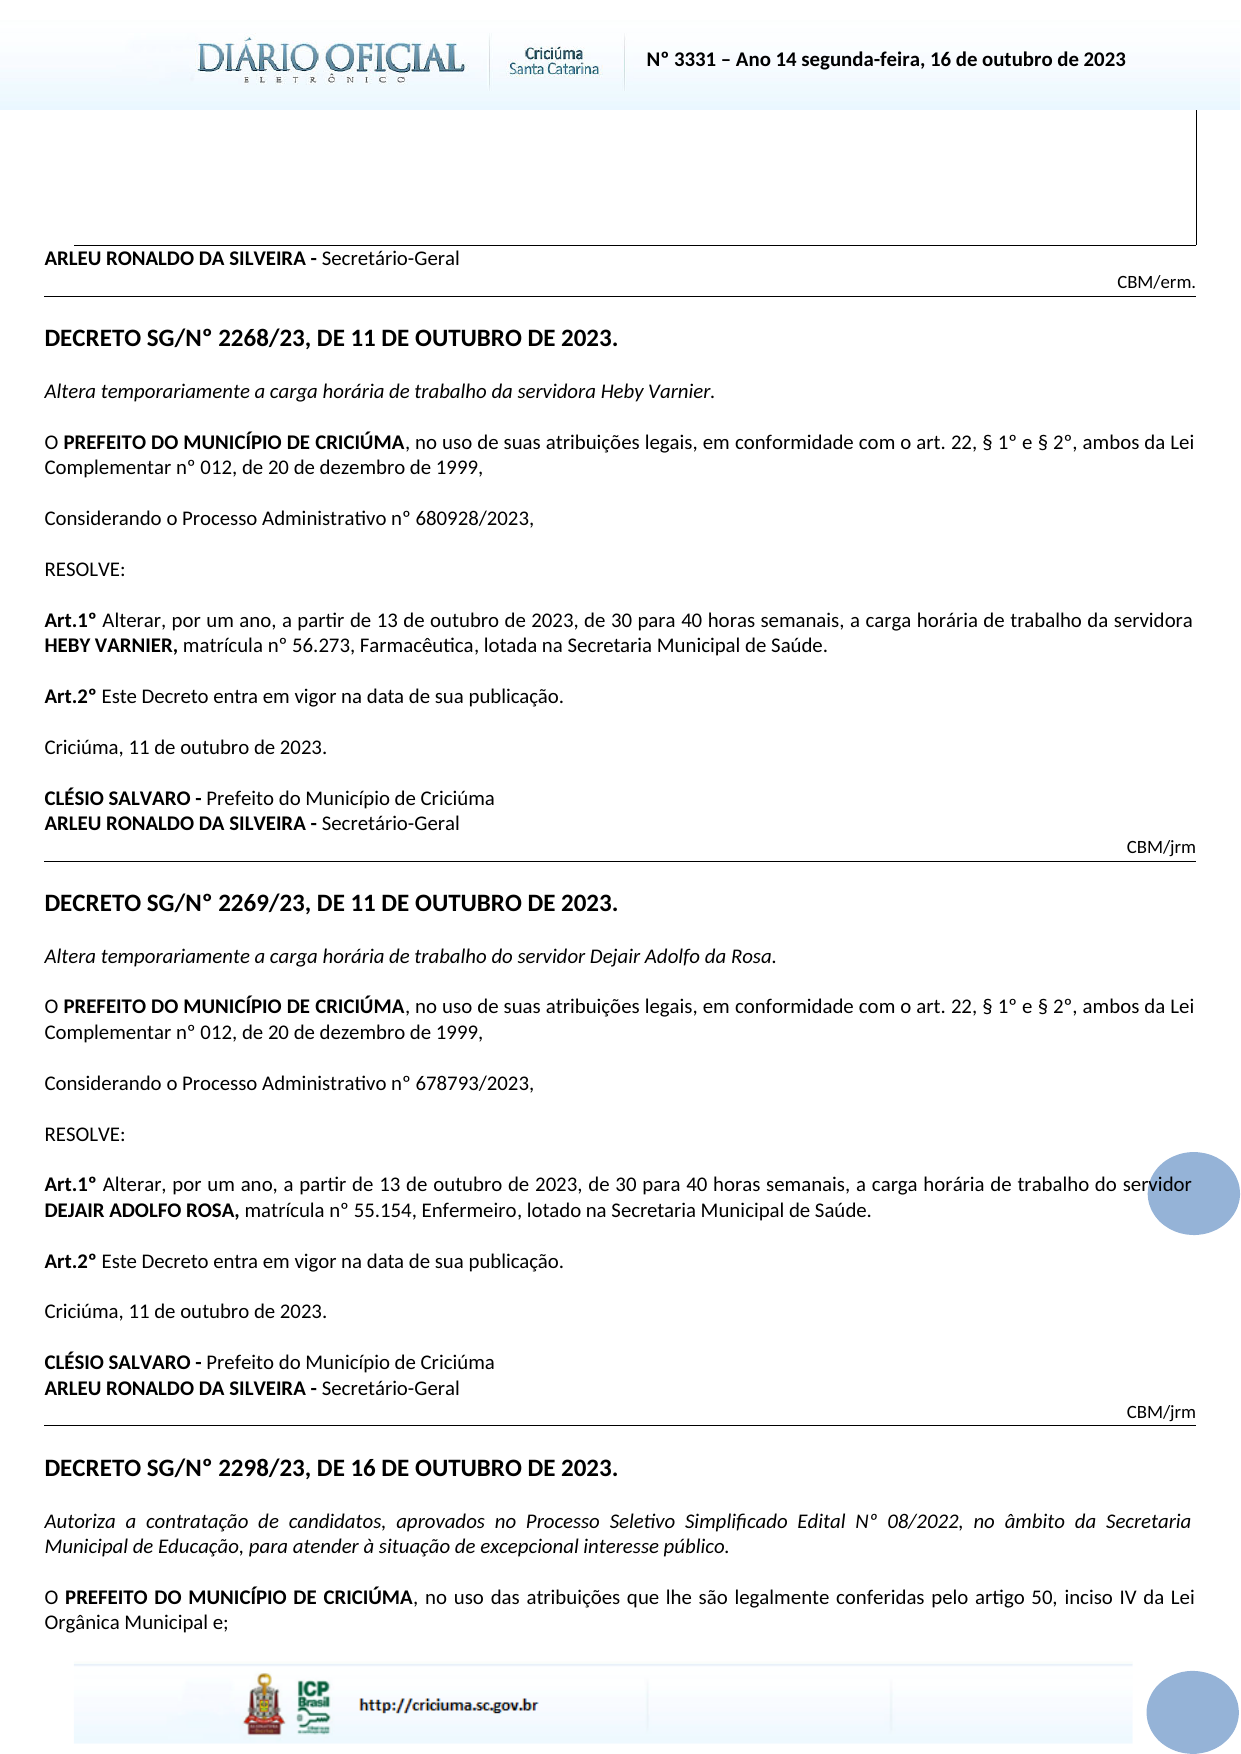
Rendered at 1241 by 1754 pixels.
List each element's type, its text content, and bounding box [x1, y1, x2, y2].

list DECRETO SG/Nº 2298/23, DE 16 DE OUTUBRO DE 2023. [44, 1452, 1196, 1482]
text CBM/erm. [44, 271, 1196, 296]
text Art.1º Alterar, por um ano, a partir de 13 de outubro de 2023, de 30 para 40 horas semanais, a carga horária de trabalho da servidora HEBY VARNIER, matrícula nº 56.273, Farmacêutica, lotada na Secretaria Municipal de Saúde. [44, 607, 1196, 658]
text Art.2º Este Decreto entra em vigor na data de sua publicação. [44, 683, 1196, 708]
text Criciúma, 11 de outubro de 2023. [44, 734, 1196, 759]
text RESOLVE: [44, 556, 1196, 581]
text O PREFEITO DO MUNICÍPIO DE CRICIÚMA, no uso de suas atribuições legais, em conformidade com o art. 22, § 1º e § 2º, ambos da Lei Complementar nº 012, de 20 de dezembro de 1999, [44, 994, 1196, 1044]
text Criciúma, 11 de outubro de 2023. [44, 1299, 1196, 1324]
text Autoriza a contratação de candidatos, aprovados no Processo Seletivo Simplificado Edital Nº 08/2022, no âmbito da Secretaria Municipal de Educação, para atender à situação de excepcional interesse público. [44, 1508, 1196, 1559]
text Considerando o Processo Administrativo nº 678793/2023, [44, 1070, 1196, 1095]
text Considerando o Processo Administrativo nº 680928/2023, [44, 505, 1196, 531]
text RESOLVE: [44, 1121, 1196, 1146]
text Altera temporariamente a carga horária de trabalho do servidor Dejair Adolfo da Rosa. [44, 943, 1196, 968]
text Art.1º Alterar, por um ano, a partir de 13 de outubro de 2023, de 30 para 40 horas semanais, a carga horária de trabalho do servidor DEJAIR ADOLFO ROSA, matrícula nº 55.154, Enfermeiro, lotado na Secretaria Municipal de Saúde. [44, 1172, 1159, 1222]
text DECRETO SG/Nº 2268/23, DE 11 DE OUTUBRO DE 2023. [44, 322, 1196, 353]
text CBM/jrm [44, 1400, 1196, 1425]
text O PREFEITO DO MUNICÍPIO DE CRICIÚMA, no uso de suas atribuições legais, em conformidade com o art. 22, § 1º e § 2º, ambos da Lei Complementar nº 012, de 20 de dezembro de 1999, [44, 429, 1196, 480]
text ARLEU RONALDO DA SILVEIRA - Secretário-Geral [44, 245, 1240, 271]
text CBM/jrm [44, 836, 1196, 861]
text Altera temporariamente a carga horária de trabalho da servidora Heby Varnier. [44, 378, 1196, 403]
text Art.2º Este Decreto entra em vigor na data de sua publicação. [44, 1248, 1196, 1273]
text DECRETO SG/Nº 2269/23, DE 11 DE OUTUBRO DE 2023. [44, 887, 1196, 917]
text ARLEU RONALDO DA SILVEIRA - Secretário-Geral [44, 1375, 1196, 1400]
text ARLEU RONALDO DA SILVEIRA - Secretário-Geral [44, 810, 1196, 836]
text O PREFEITO DO MUNICÍPIO DE CRICIÚMA, no uso das atribuições que lhe são legalmente conferidas pelo artigo 50, inciso IV da Lei Orgânica Municipal e; [44, 1584, 1196, 1635]
text CLÉSIO SALVARO - Prefeito do Município de Criciúma [44, 785, 1196, 810]
text CLÉSIO SALVARO - Prefeito do Município de Criciúma [44, 1349, 1196, 1375]
